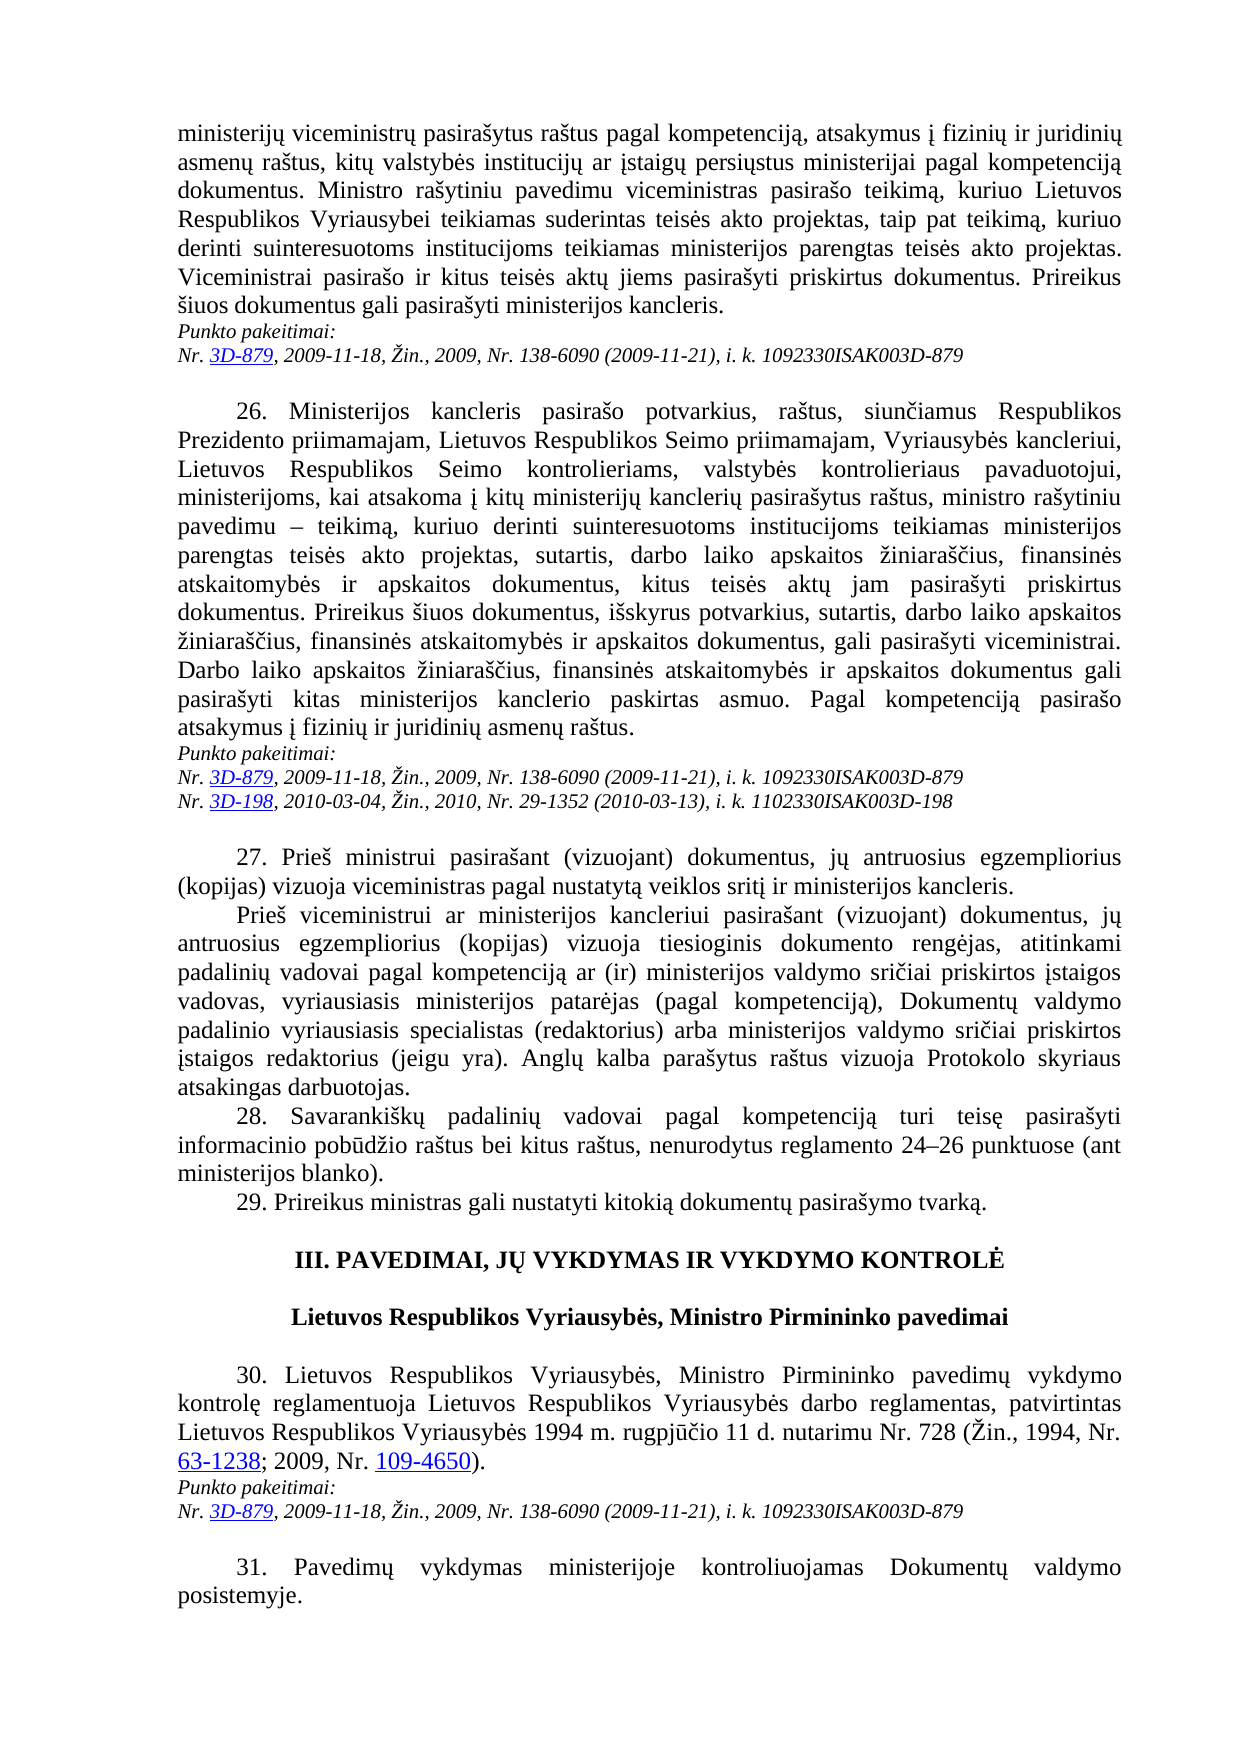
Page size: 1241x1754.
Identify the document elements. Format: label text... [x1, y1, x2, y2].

text 31. Pavedimų vykdymas ministerijoje kontroliuojamas Dokumentų valdymo posistemyje. [177, 1552, 1122, 1609]
text Nr. 3D-198, 2010-03-04, Žin., 2010, Nr. 29-1352 (2010-03-13), i. k. 1102330ISAK003D-198 [177, 789, 1122, 813]
text Nr. 3D-879, 2009-11-18, Žin., 2009, Nr. 138-6090 (2009-11-21), i. k. 1092330ISAK003D-879 [177, 765, 1122, 789]
text 28. Savarankiškų padalinių vadovai pagal kompetenciją turi teisę pasirašyti informacinio pobūdžio raštus bei kitus raštus, nenurodytus reglamento 24–26 punktuose (ant ministerijos blanko). [177, 1101, 1122, 1187]
text Nr. 3D-879, 2009-11-18, Žin., 2009, Nr. 138-6090 (2009-11-21), i. k. 1092330ISAK003D-879 [177, 343, 1122, 367]
text 29. Prireikus ministras gali nustatyti kitokią dokumentų pasirašymo tvarką. [177, 1187, 1122, 1216]
text Punkto pakeitimai: [177, 741, 1122, 765]
text Prieš viceministrui ar ministerijos kancleriui pasirašant (vizuojant) dokumentus, jų antruosius egzempliorius (kopijas) vizuoja tiesioginis dokumento rengėjas, atitinkami padalinių vadovai pagal kompetenciją ar (ir) ministerijos valdymo sričiai priskirtos įstaigos vadovas, vyriausiasis ministerijos patarėjas (pagal kompetenciją), Dokumentų valdymo padalinio vyriausiasis specialistas (redaktorius) arba ministerijos valdymo sričiai priskirtos įstaigos redaktorius (jeigu yra). Anglų kalba parašytus raštus vizuoja Protokolo skyriaus atsakingas darbuotojas. [177, 900, 1122, 1101]
text 26. Ministerijos kancleris pasirašo potvarkius, raštus, siunčiamus Respublikos Prezidento priimamajam, Lietuvos Respublikos Seimo priimamajam, Vyriausybės kancleriui, Lietuvos Respublikos Seimo kontrolieriams, valstybės kontrolieriaus pavaduotojui, ministerijoms, kai atsakoma į kitų ministerijų kanclerių pasirašytus raštus, ministro rašytiniu pavedimu – teikimą, kuriuo derinti suinteresuotoms institucijoms teikiamas ministerijos parengtas teisės akto projektas, sutartis, darbo laiko apskaitos žiniaraščius, finansinės atskaitomybės ir apskaitos dokumentus, kitus teisės aktų jam pasirašyti priskirtus dokumentus. Prireikus šiuos dokumentus, išskyrus potvarkius, sutartis, darbo laiko apskaitos žiniaraščius, finansinės atskaitomybės ir apskaitos dokumentus, gali pasirašyti viceministrai. Darbo laiko apskaitos žiniaraščius, finansinės atskaitomybės ir apskaitos dokumentus gali pasirašyti kitas ministerijos kanclerio paskirtas asmuo. Pagal kompetenciją pasirašo atsakymus į fizinių ir juridinių asmenų raštus. [177, 396, 1122, 741]
text 30. Lietuvos Respublikos Vyriausybės, Ministro Pirmininko pavedimų vykdymo kontrolę reglamentuoja Lietuvos Respublikos Vyriausybės darbo reglamentas, patvirtintas Lietuvos Respublikos Vyriausybės 1994 m. rugpjūčio 11 d. nutarimu Nr. 728 (Žin., 1994, Nr. 63-1238; 2009, Nr. 109-4650). [177, 1360, 1122, 1475]
text ministerijų viceministrų pasirašytus raštus pagal kompetenciją, atsakymus į fizinių ir juridinių asmenų raštus, kitų valstybės institucijų ar įstaigų persiųstus ministerijai pagal kompetenciją dokumentus. Ministro rašytiniu pavedimu viceministras pasirašo teikimą, kuriuo Lietuvos Respublikos Vyriausybei teikiamas suderintas teisės akto projektas, taip pat teikimą, kuriuo derinti suinteresuotoms institucijoms teikiamas ministerijos parengtas teisės akto projektas. Viceministrai pasirašo ir kitus teisės aktų jiems pasirašyti priskirtus dokumentus. Prireikus šiuos dokumentus gali pasirašyti ministerijos kancleris. [177, 118, 1122, 319]
text Punkto pakeitimai: [177, 319, 1122, 343]
text Punkto pakeitimai: [177, 1475, 1122, 1499]
text III. PAVEDIMAI, JŲ VYKDYMAS IR VYKDYMO KONTROLĖ [177, 1245, 1122, 1273]
text 27. Prieš ministrui pasirašant (vizuojant) dokumentus, jų antruosius egzempliorius (kopijas) vizuoja viceministras pagal nustatytą veiklos sritį ir ministerijos kancleris. [177, 842, 1122, 900]
text Nr. 3D-879, 2009-11-18, Žin., 2009, Nr. 138-6090 (2009-11-21), i. k. 1092330ISAK003D-879 [177, 1499, 1122, 1523]
text Lietuvos Respublikos Vyriausybės, Ministro Pirmininko pavedimai [177, 1302, 1122, 1331]
